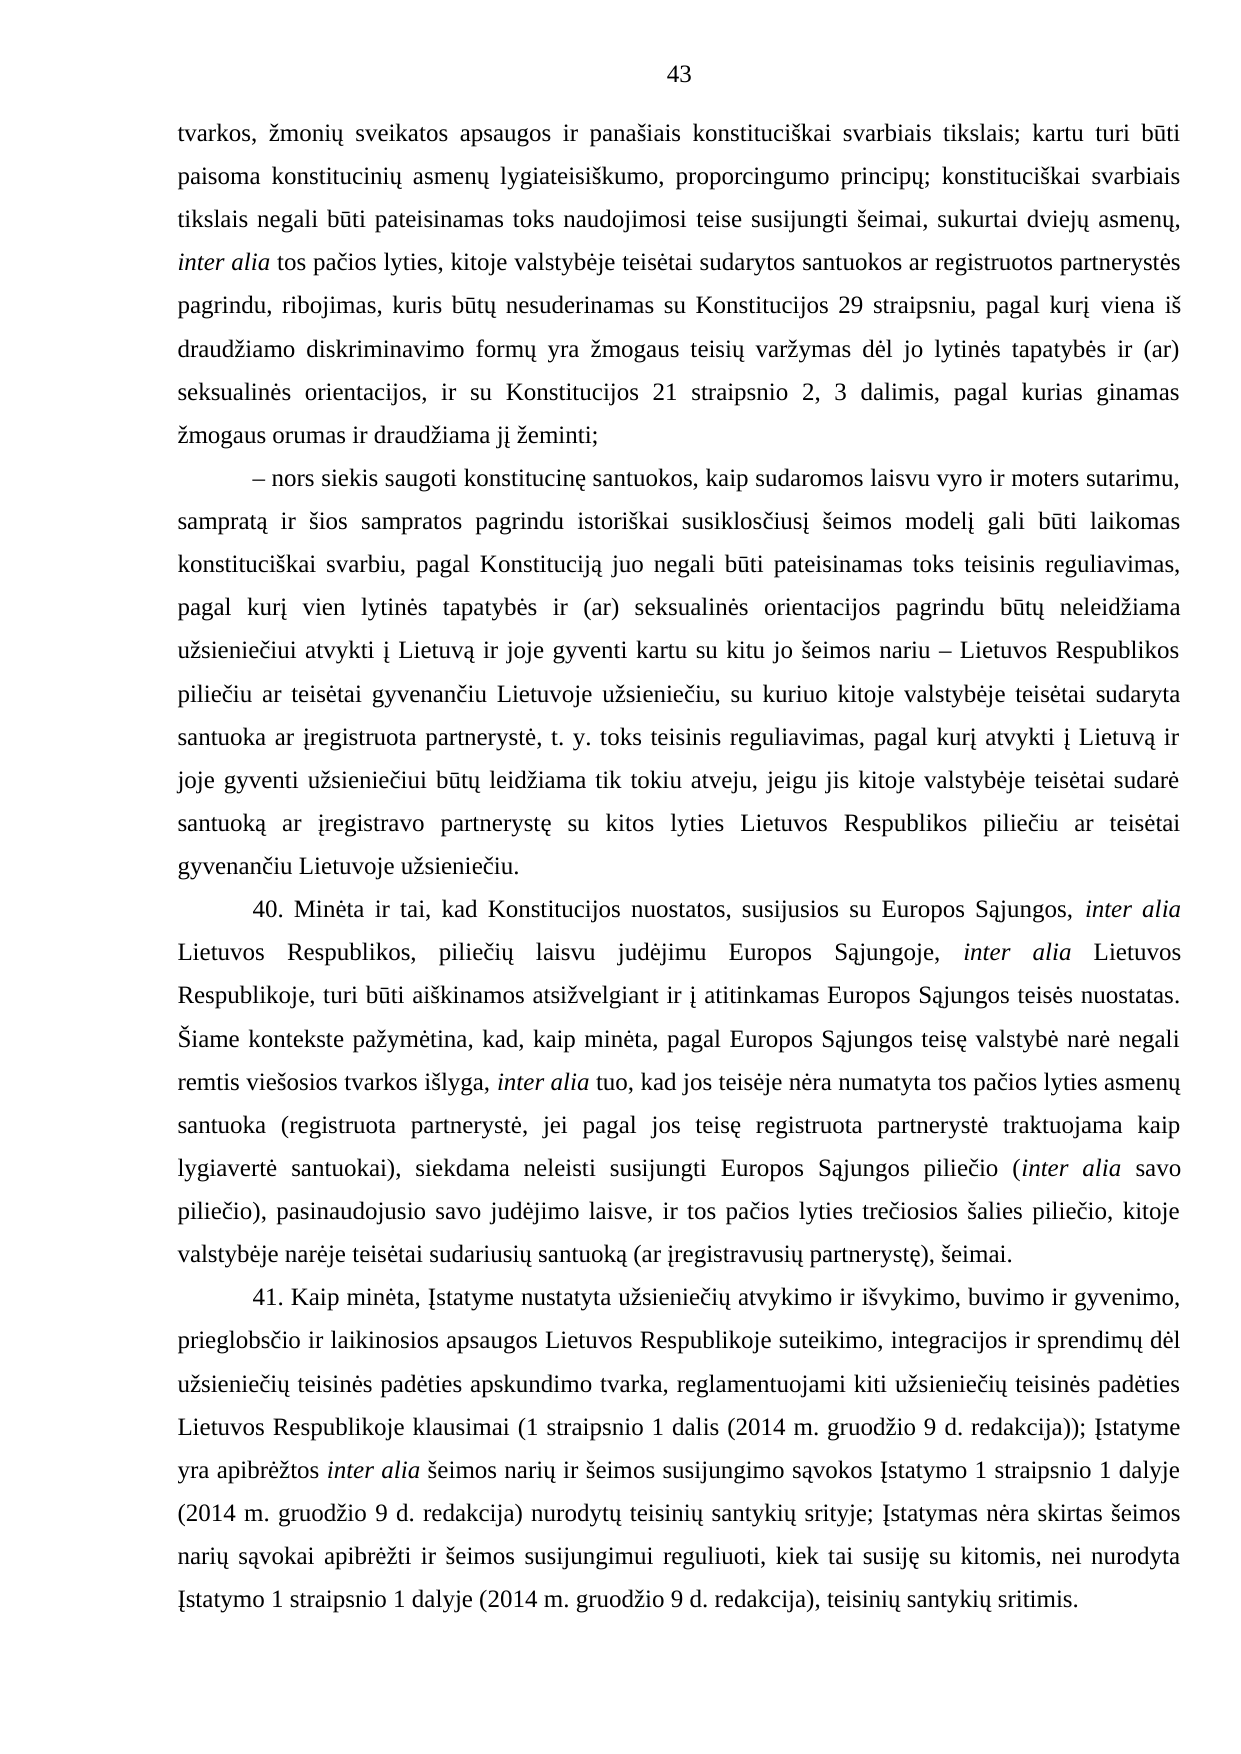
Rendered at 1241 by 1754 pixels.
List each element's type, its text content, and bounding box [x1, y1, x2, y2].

text – nors siekis saugoti konstitucinę santuokos, kaip sudaromos laisvu vyro ir moters sutarimu, sampratą ir šios sampratos pagrindu istoriškai susiklosčiusį šeimos modelį gali būti laikomas konstituciškai svarbiu, pagal Konstituciją juo negali būti pateisinamas toks teisinis reguliavimas, pagal kurį vien lytinės tapatybės ir (ar) seksualinės orientacijos pagrindu būtų neleidžiama užsieniečiui atvykti į Lietuvą ir joje gyventi kartu su kitu jo šeimos nariu – Lietuvos Respublikos piliečiu ar teisėtai gyvenančiu Lietuvoje užsieniečiu, su kuriuo kitoje valstybėje teisėtai sudaryta santuoka ar įregistruota partnerystė, t. y. toks teisinis reguliavimas, pagal kurį atvykti į Lietuvą ir joje gyventi užsieniečiui būtų leidžiama tik tokiu atveju, jeigu jis kitoje valstybėje teisėtai sudarė santuoką ar įregistravo partnerystę su kitos lyties Lietuvos Respublikos piliečiu ar teisėtai gyvenančiu Lietuvoje užsieniečiu. [177, 463, 1181, 880]
text 41. Kaip minėta, Įstatyme nustatyta užsieniečių atvykimo ir išvykimo, buvimo ir gyvenimo, prieglobsčio ir laikinosios apsaugos Lietuvos Respublikoje suteikimo, integracijos ir sprendimų dėl užsieniečių teisinės padėties apskundimo tvarka, reglamentuojami kiti užsieniečių teisinės padėties Lietuvos Respublikoje klausimai (1 straipsnio 1 dalis (2014 m. gruodžio 9 d. redakcija)); Įstatyme yra apibrėžtos inter alia šeimos narių ir šeimos susijungimo sąvokos Įstatymo 1 straipsnio 1 dalyje (2014 m. gruodžio 9 d. redakcija) nurodytų teisinių santykių srityje; Įstatymas nėra skirtas šeimos narių sąvokai apibrėžti ir šeimos susijungimui reguliuoti, kiek tai susiję su kitomis, nei nurodyta Įstatymo 1 straipsnio 1 dalyje (2014 m. gruodžio 9 d. redakcija), teisinių santykių sritimis. [177, 1282, 1181, 1613]
text 40. Minėta ir tai, kad Konstitucijos nuostatos, susijusios su Europos Sąjungos, inter alia Lietuvos Respublikos, piliečių laisvu judėjimu Europos Sąjungoje, inter alia Lietuvos Respublikoje, turi būti aiškinamos atsižvelgiant ir į atitinkamas Europos Sąjungos teisės nuostatas. Šiame kontekste pažymėtina, kad, kaip minėta, pagal Europos Sąjungos teisę valstybė narė negali remtis viešosios tvarkos išlyga, inter alia tuo, kad jos teisėje nėra numatyta tos pačios lyties asmenų santuoka (registruota partnerystė, jei pagal jos teisę registruota partnerystė traktuojama kaip lygiavertė santuokai), siekdama neleisti susijungti Europos Sąjungos piliečio (inter alia savo piliečio), pasinaudojusio savo judėjimo laisve, ir tos pačios lyties trečiosios šalies piliečio, kitoje valstybėje narėje teisėtai sudariusių santuoką (ar įregistravusių partnerystę), šeimai. [177, 894, 1181, 1268]
text tvarkos, žmonių sveikatos apsaugos ir panašiais konstituciškai svarbiais tikslais; kartu turi būti paisoma konstitucinių asmenų lygiateisiškumo, proporcingumo principų; konstituciškai svarbiais tikslais negali būti pateisinamas toks naudojimosi teise susijungti šeimai, sukurtai dviejų asmenų, inter alia tos pačios lyties, kitoje valstybėje teisėtai sudarytos santuokos ar registruotos partnerystės pagrindu, ribojimas, kuris būtų nesuderinamas su Konstitucijos 29 straipsniu, pagal kurį viena iš draudžiamo diskriminavimo formų yra žmogaus teisių varžymas dėl jo lytinės tapatybės ir (ar) seksualinės orientacijos, ir su Konstitucijos 21 straipsnio 2, 3 dalimis, pagal kurias ginamas žmogaus orumas ir draudžiama jį žeminti; [177, 118, 1181, 449]
